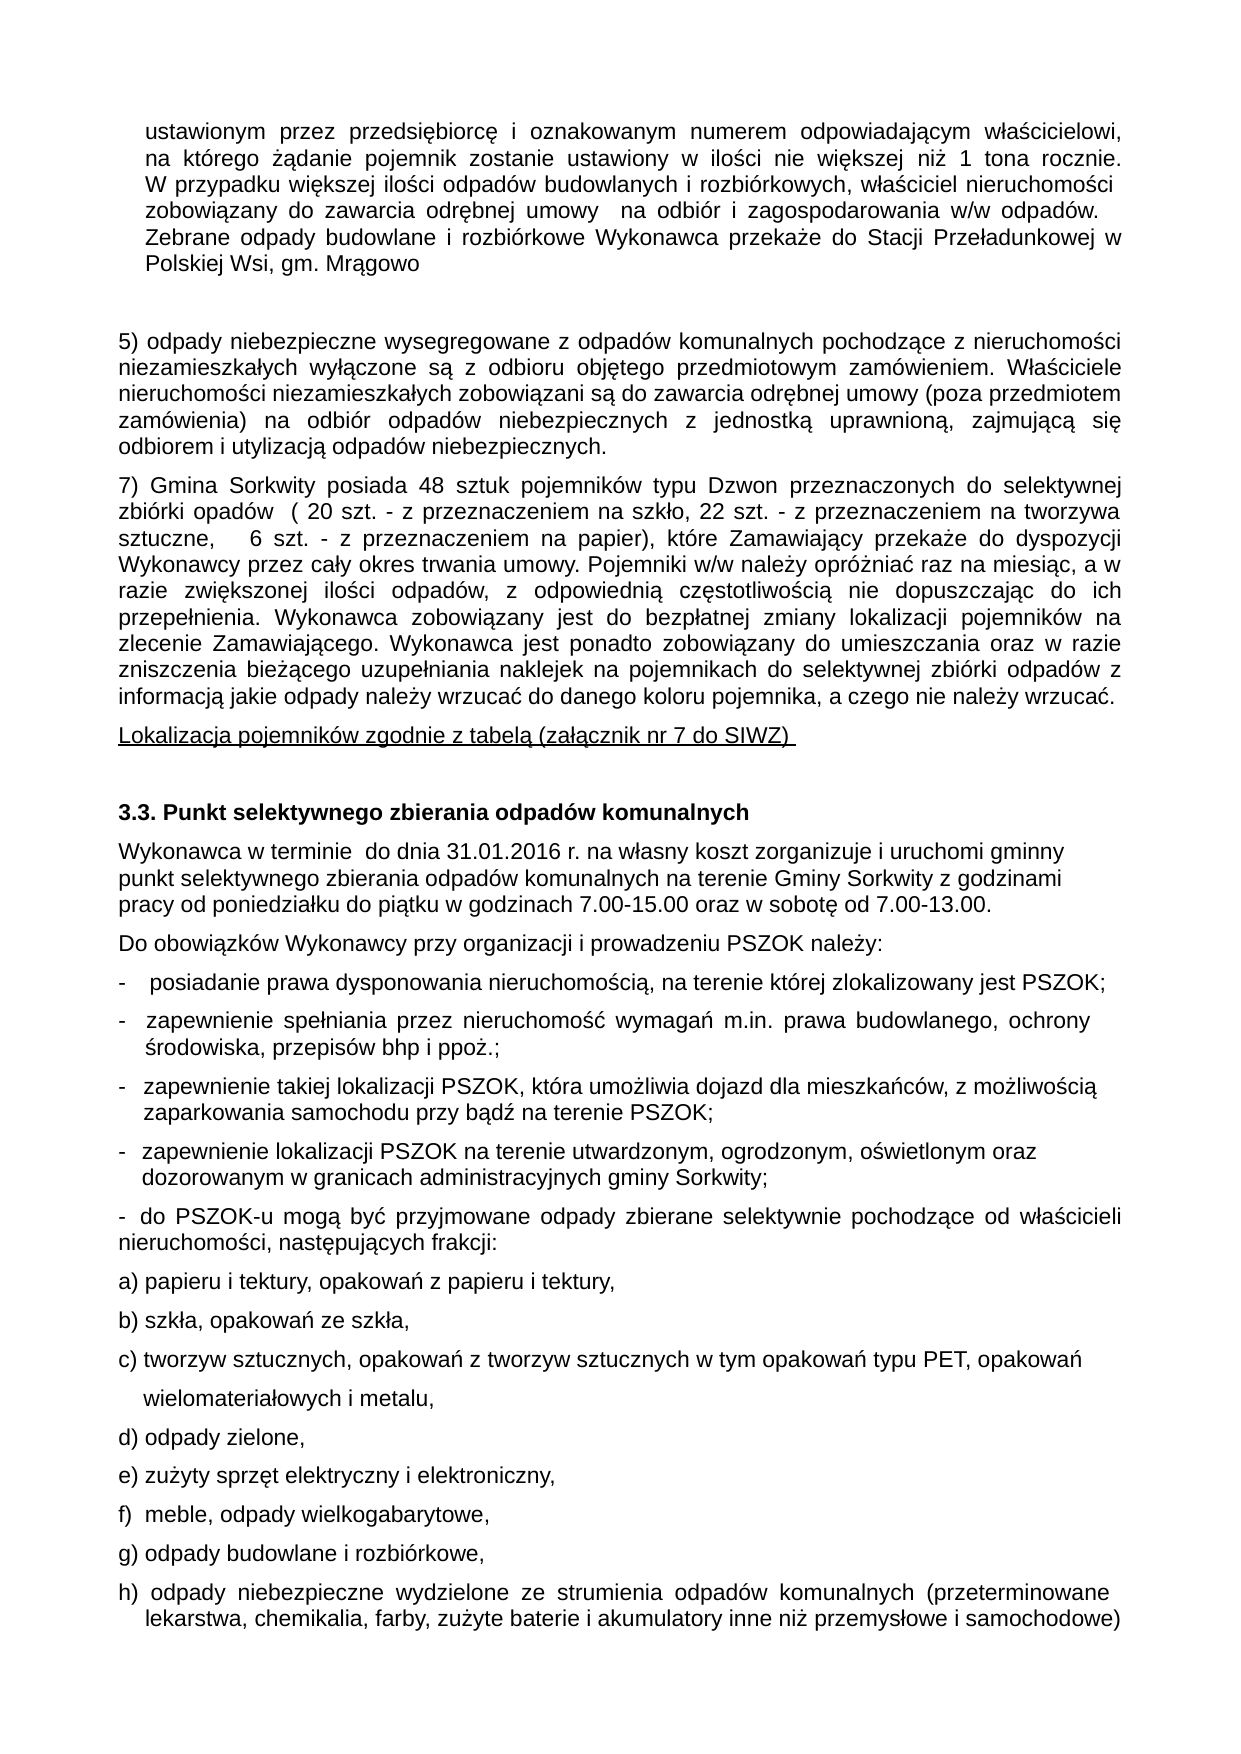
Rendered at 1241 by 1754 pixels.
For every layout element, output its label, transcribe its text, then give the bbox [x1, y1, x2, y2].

text a) papieru i tektury, opakowań z papieru i tektury, [118, 1268, 1122, 1294]
text wielomateriałowych i metalu, [118, 1385, 1122, 1411]
text 3.3. Punkt selektywnego zbierania odpadów komunalnych [118, 799, 1122, 826]
text - zapewnienie takiej lokalizacji PSZOK, która umożliwia dojazd dla mieszkańców, z możliwością zaparkowania samochodu przy bądź na terenie PSZOK; [118, 1073, 1122, 1125]
text g) odpady budowlane i rozbiórkowe, [118, 1540, 1122, 1567]
text - posiadanie prawa dysponowania nieruchomością, na terenie której zlokalizowany jest PSZOK; [118, 968, 1122, 995]
text f) meble, odpady wielkogabarytowe, [118, 1501, 1122, 1528]
text 5) odpady niebezpieczne wysegregowane z odpadów komunalnych pochodzące z nieruchomości niezamieszkałych wyłączone są z odbioru objętego przedmiotowym zamówieniem. Właściciele nieruchomości niezamieszkałych zobowiązani są do zawarcia odrębnej umowy (poza przedmiotem zamówienia) na odbiór odpadów niebezpiecznych z jednostką uprawnioną, zajmującą się odbiorem i utylizacją odpadów niebezpiecznych. [118, 328, 1122, 459]
text c) tworzyw sztucznych, opakowań z tworzyw sztucznych w tym opakowań typu PET, opakowań [118, 1346, 1122, 1372]
text Wykonawca w terminie do dnia 31.01.2016 r. na własny koszt zorganizuje i uruchomi gminny punkt selektywnego zbierania odpadów komunalnych na terenie Gminy Sorkwity z godzinami pracy od poniedziałku do piątku w godzinach 7.00-15.00 oraz w sobotę od 7.00-13.00. [118, 838, 1122, 917]
text - do PSZOK-u mogą być przyjmowane odpady zbierane selektywnie pochodzące od właścicieli nieruchomości, następujących frakcji: [118, 1203, 1122, 1256]
text Do obowiązków Wykonawcy przy organizacji i prowadzeniu PSZOK należy: [118, 930, 1122, 956]
text - zapewnienie spełniania przez nieruchomość wymagań m.in. prawa budowlanego, ochrony środowiska, przepisów bhp i ppoż.; [118, 1007, 1122, 1060]
text e) zużyty sprzęt elektryczny i elektroniczny, [118, 1462, 1122, 1489]
text ustawionym przez przedsiębiorcę i oznakowanym numerem odpowiadającym właścicielowi, na którego żądanie pojemnik zostanie ustawiony w ilości nie większej niż 1 tona rocznie. W przypadku większej ilości odpadów budowlanych i rozbiórkowych, właściciel nieruchomości zobowiązany do zawarcia odrębnej umowy na odbiór i zagospodarowania w/w odpadów. Zebrane odpady budowlane i rozbiórkowe Wykonawca przekaże do Stacji Przeładunkowej w Polskiej Wsi, gm. Mrągowo [118, 118, 1122, 276]
text 7) Gmina Sorkwity posiada 48 sztuk pojemników typu Dzwon przeznaczonych do selektywnej zbiórki opadów ( 20 szt. - z przeznaczeniem na szkło, 22 szt. - z przeznaczeniem na tworzywa sztuczne, 6 szt. - z przeznaczeniem na papier), które Zamawiający przekaże do dyspozycji Wykonawcy przez cały okres trwania umowy. Pojemniki w/w należy opróżniać raz na miesiąc, a w razie zwiększonej ilości odpadów, z odpowiednią częstotliwością nie dopuszczając do ich przepełnienia. Wykonawca zobowiązany jest do bezpłatnej zmiany lokalizacji pojemników na zlecenie Zamawiającego. Wykonawca jest ponadto zobowiązany do umieszczania oraz w razie zniszczenia bieżącego uzupełniania naklejek na pojemnikach do selektywnej zbiórki odpadów z informacją jakie odpady należy wrzucać do danego koloru pojemnika, a czego nie należy wrzucać. [118, 472, 1122, 709]
text d) odpady zielone, [118, 1424, 1122, 1450]
text Lokalizacja pojemników zgodnie z tabelą (załącznik nr 7 do SIWZ) [118, 722, 1122, 748]
text h) odpady niebezpieczne wydzielone ze strumienia odpadów komunalnych (przeterminowane lekarstwa, chemikalia, farby, zużyte baterie i akumulatory inne niż przemysłowe i samochodowe) [118, 1579, 1122, 1632]
text - zapewnienie lokalizacji PSZOK na terenie utwardzonym, ogrodzonym, oświetlonym oraz dozorowanym w granicach administracyjnych gminy Sorkwity; [118, 1138, 1122, 1191]
text b) szkła, opakowań ze szkła, [118, 1307, 1122, 1333]
